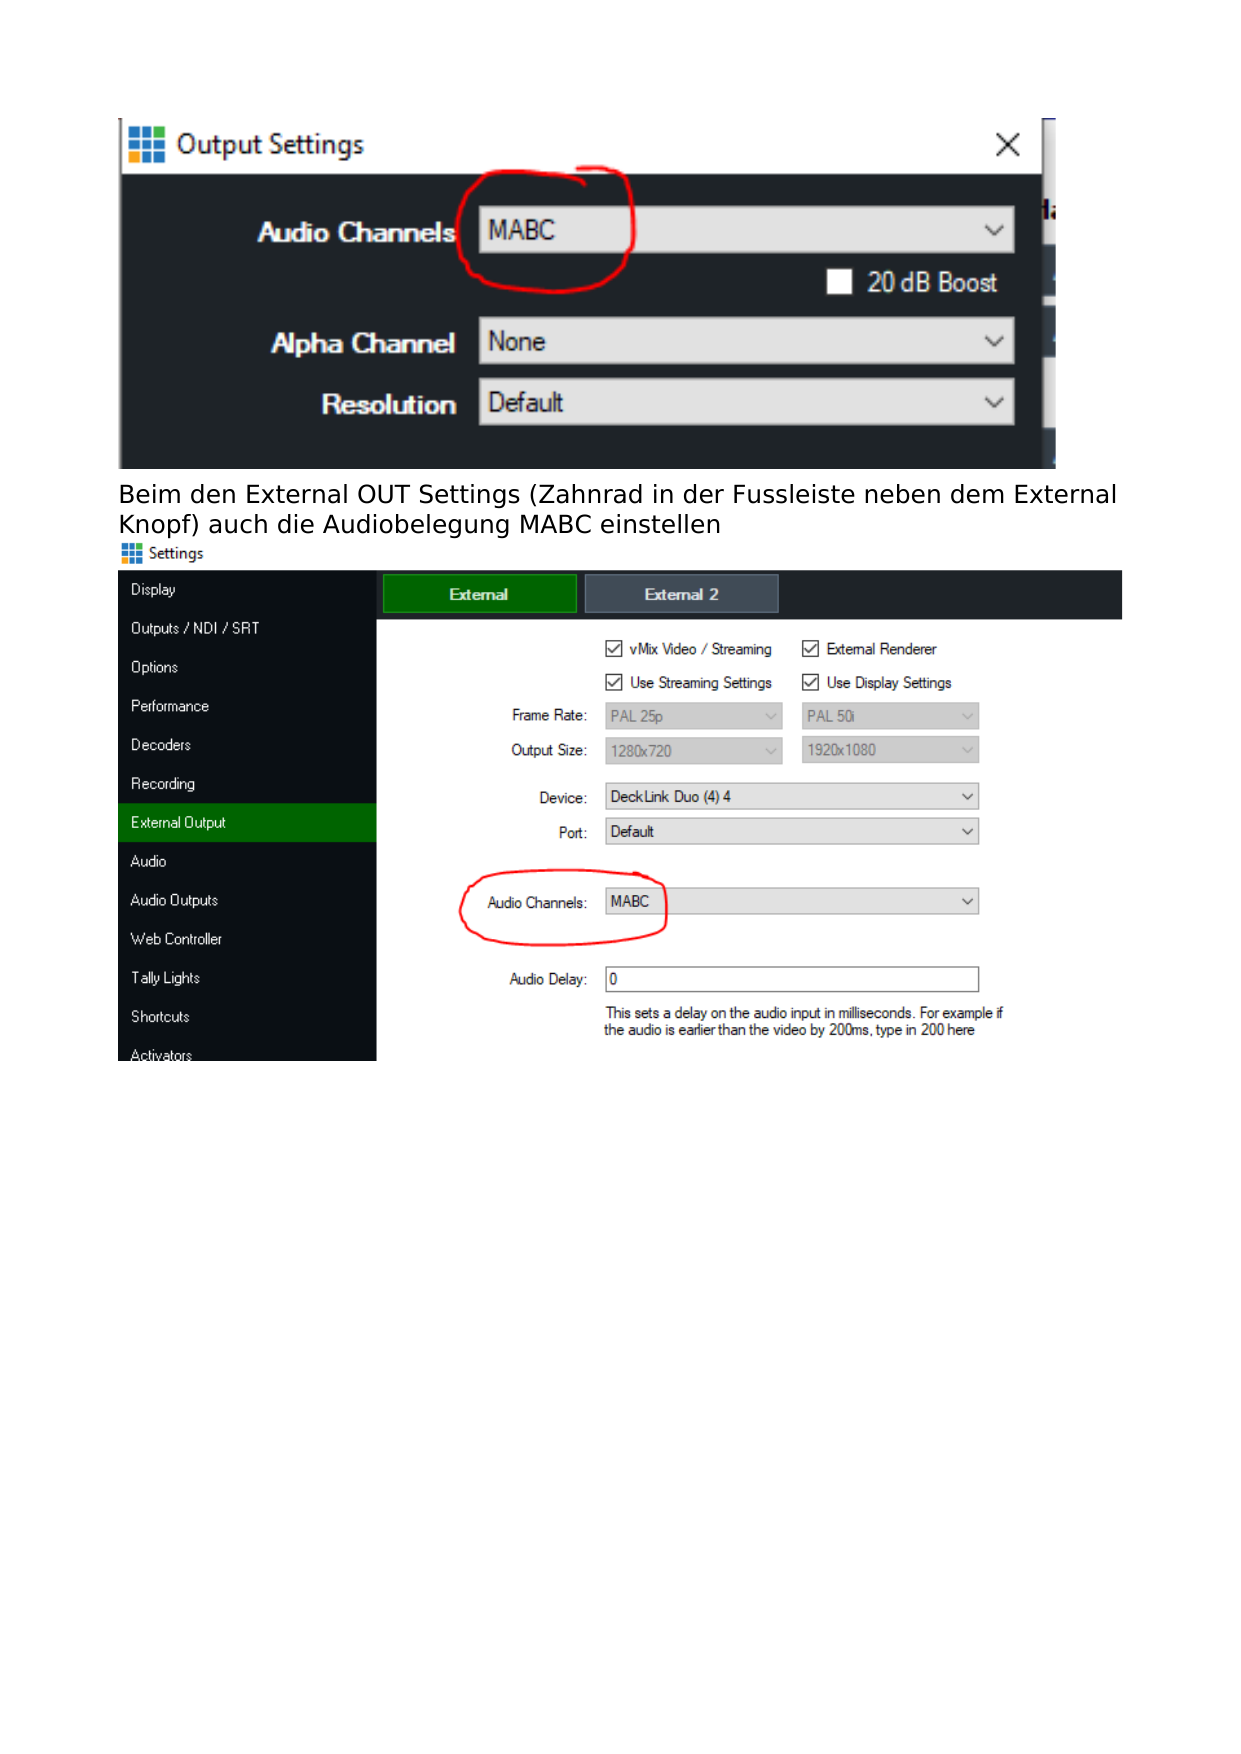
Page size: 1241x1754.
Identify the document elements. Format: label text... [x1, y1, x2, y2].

text [1056, 118, 1122, 468]
picture [118, 118, 1056, 469]
text Beim den External OUT Settings (Zahnrad in der Fussleiste neben dem External Knopf) auch die Audiobelegung MABC einstellen [118, 481, 1122, 539]
picture [118, 539, 1123, 1061]
